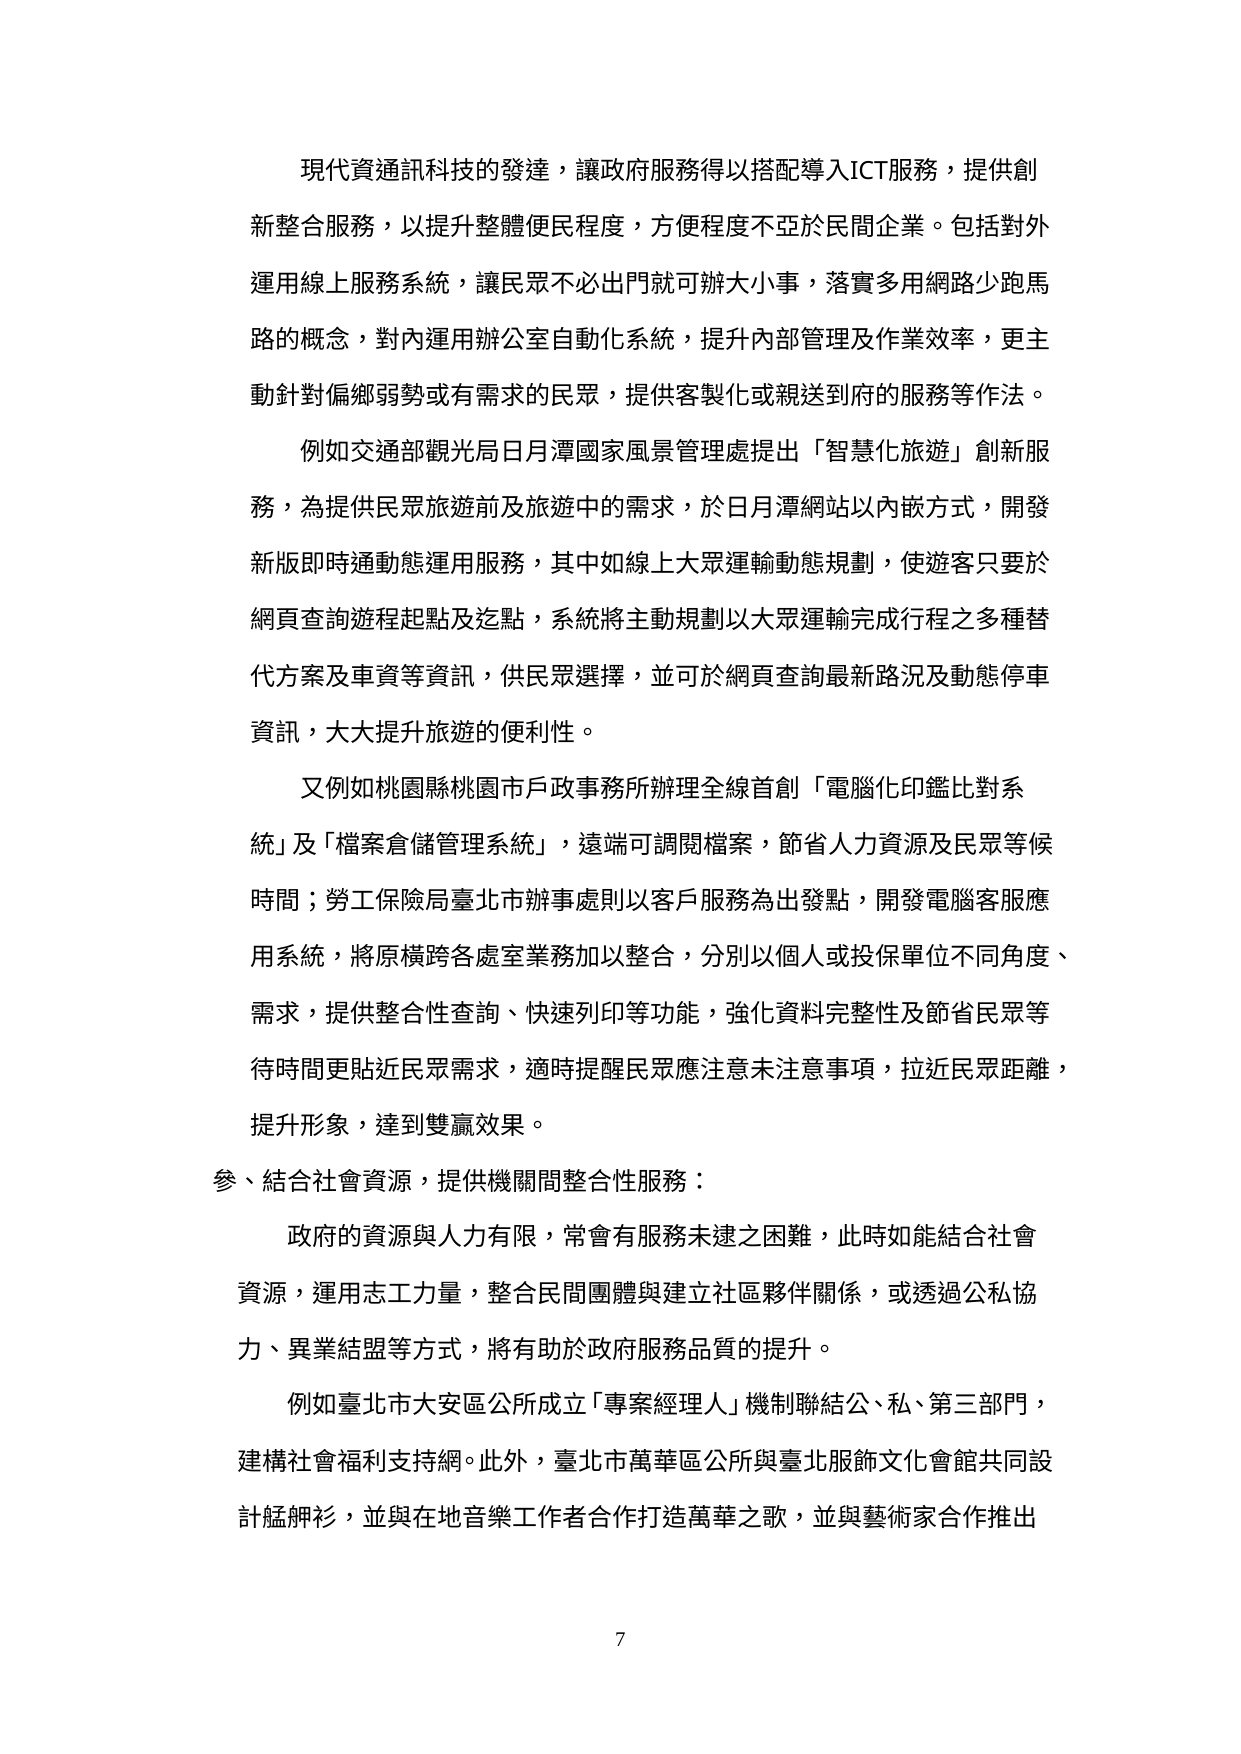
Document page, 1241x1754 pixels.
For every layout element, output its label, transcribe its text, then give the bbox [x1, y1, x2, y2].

text 又例如桃園縣桃園市戶政事務所辦理全線首創「電腦化印鑑比對系統」及「檔案倉儲管理系統」，遠端可調閱檔案，節省人力資源及民眾等候時間；勞工保險局臺北市辦事處則以客戶服務為出發點，開發電腦客服應用系統，將原橫跨各處室業務加以整合，分別以個人或投保單位不同角度、需求，提供整合性查詢、快速列印等功能，強化資料完整性及節省民眾等待時間更貼近民眾需求，適時提醒民眾應注意未注意事項，拉近民眾距離，提升形象，達到雙贏效果。 [250, 767, 1053, 1142]
text 例如交通部觀光局日月潭國家風景管理處提出「智慧化旅遊」創新服務，為提供民眾旅遊前及旅遊中的需求，於日月潭網站以內嵌方式，開發新版即時通動態運用服務，其中如線上大眾運輸動態規劃，使遊客只要於網頁查詢遊程起點及迄點，系統將主動規劃以大眾運輸完成行程之多種替代方案及車資等資訊，供民眾選擇，並可於網頁查詢最新路況及動態停車資訊，大大提升旅遊的便利性。 [250, 431, 1053, 749]
text 例如臺北市大安區公所成立「專案經理人」機制聯結公、私、第三部門，建構社會福利支持網。此外，臺北市萬華區公所與臺北服飾文化會館共同設計艋舺衫，並與在地音樂工作者合作打造萬華之歌，並與藝術家合作推出 [237, 1384, 1053, 1534]
text 現代資通訊科技的發達，讓政府服務得以搭配導入ICT服務，提供創新整合服務，以提升整體便民程度，方便程度不亞於民間企業。包括對外運用線上服務系統，讓民眾不必出門就可辦大小事，落實多用網路少跑馬路的概念，對內運用辦公室自動化系統，提升內部管理及作業效率，更主動針對偏鄉弱勢或有需求的民眾，提供客製化或親送到府的服務等作法。 [250, 150, 1053, 412]
text 政府的資源與人力有限，常會有服務未逮之困難，此時如能結合社會資源，運用志工力量，整合民間團體與建立社區夥伴關係，或透過公私協力、異業結盟等方式，將有助於政府服務品質的提升。 [237, 1216, 1053, 1366]
text 參、結合社會資源，提供機關間整合性服務： [187, 1161, 1053, 1198]
